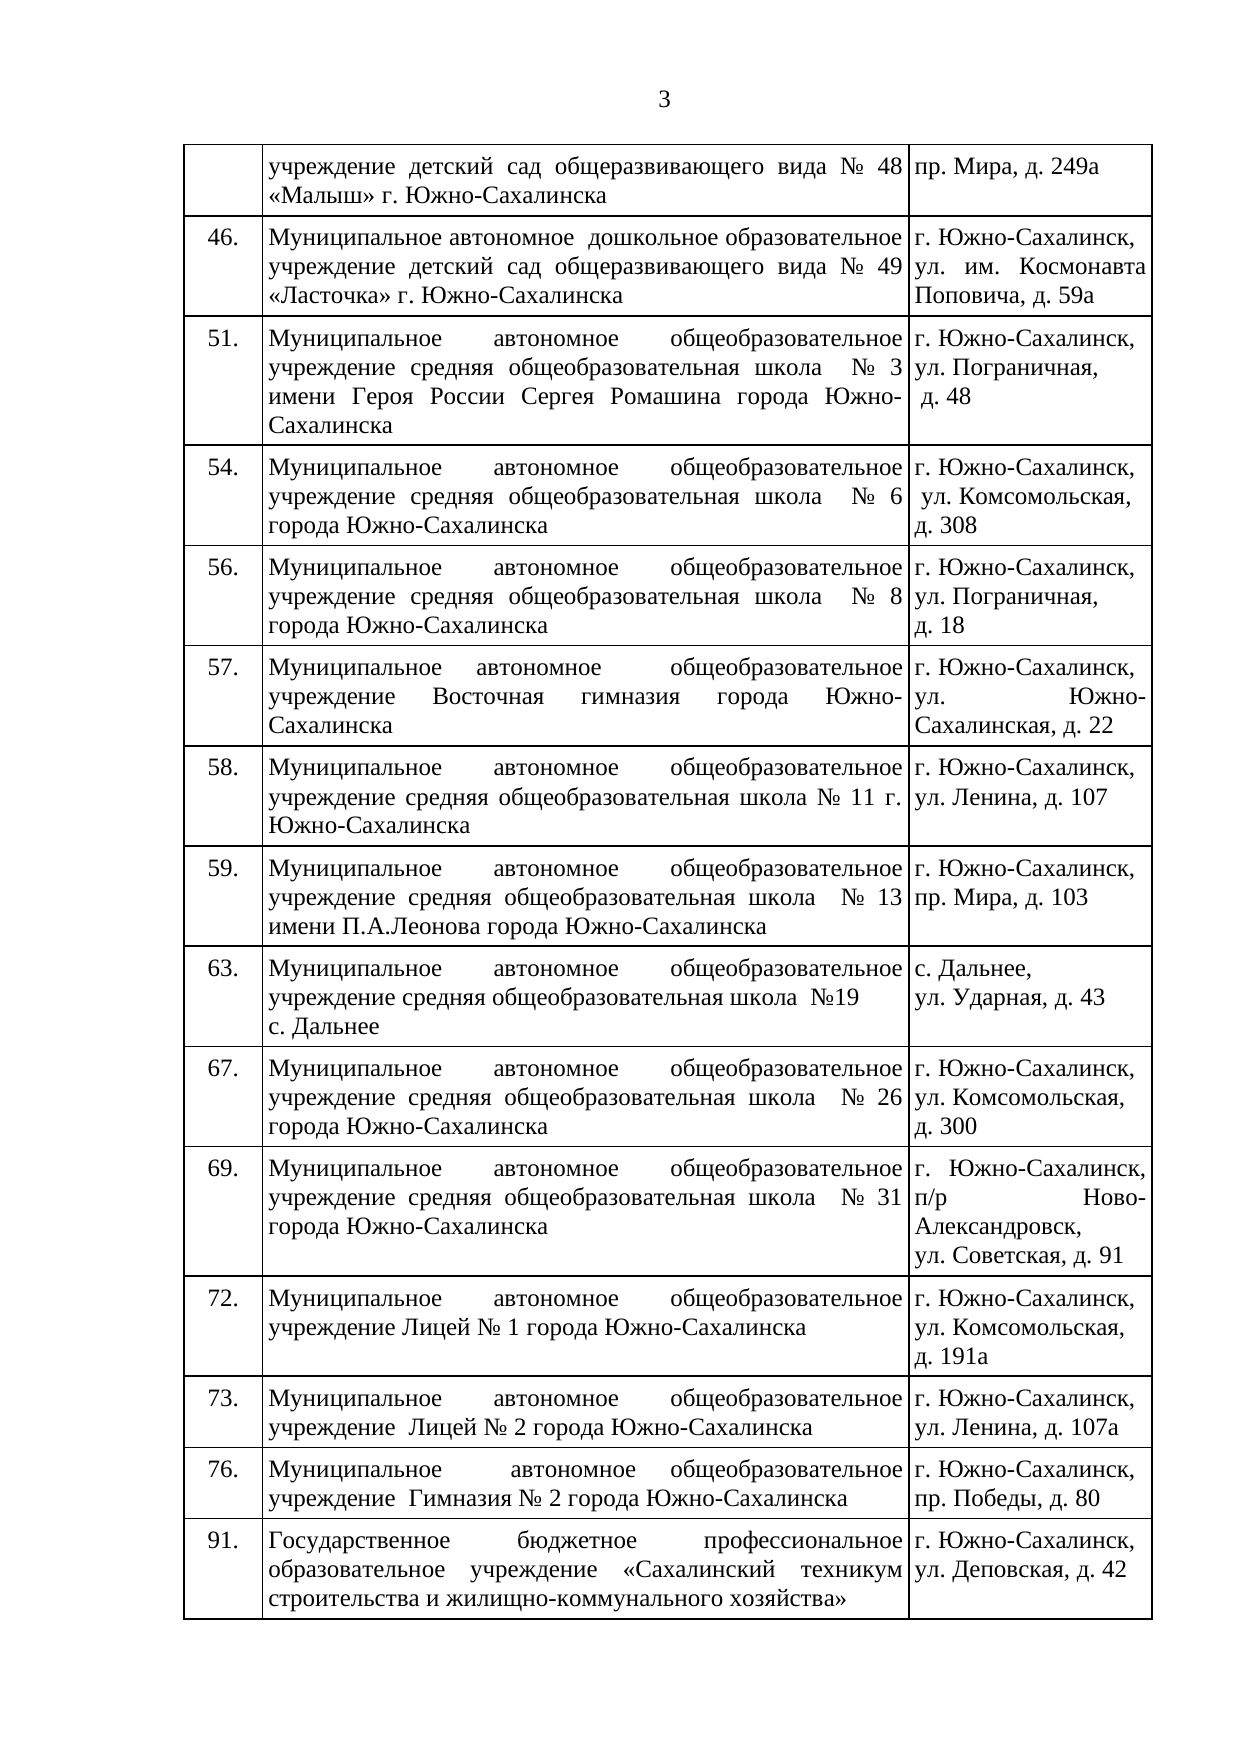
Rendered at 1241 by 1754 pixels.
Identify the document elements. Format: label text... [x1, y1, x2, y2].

table_cell Муниципальное автономное общеобразовательное учреждение Лицей № 2 города Южно-Сахалинска [263, 1377, 908, 1446]
table_cell Государственное бюджетное профессиональное образовательное учреждение «Сахалинский техникум строительства и жилищно-коммунального хозяйства» [263, 1519, 908, 1618]
table_cell Муниципальное автономное общеобразовательное учреждение средняя общеобразовательная школа № 11 г. Южно-Сахалинска [263, 747, 908, 845]
table_cell 57. [185, 646, 262, 745]
table_cell г. Южно-Сахалинск, ул. Комсомольская, д. 308 [910, 446, 1151, 544]
table_cell г. Южно-Сахалинск, ул. Комсомольская, д. 191а [910, 1277, 1151, 1375]
table_cell 67. [185, 1047, 262, 1146]
table_cell 69. [185, 1147, 262, 1275]
table_cell Муниципальное автономное общеобразовательное учреждение средняя общеобразовательная школа №19 с. Дальнее [263, 947, 908, 1046]
table_cell г. Южно-Сахалинск, ул. Ленина, д. 107 [910, 747, 1151, 845]
table_cell 91. [185, 1519, 262, 1618]
table_cell г. Южно-Сахалинск, пр. Победы, д. 80 [910, 1448, 1151, 1518]
table_cell г. Южно-Сахалинск, ул. Пограничная, д. 18 [910, 546, 1151, 645]
table_cell 58. [185, 747, 262, 845]
table_cell 76. [185, 1448, 262, 1518]
table_cell пр. Мира, д. 249а [910, 145, 1151, 215]
table_cell г. Южно-Сахалинск, п/р Ново-Александровск, ул. Советская, д. 91 [910, 1147, 1151, 1275]
table_cell г. Южно-Сахалинск, ул. Деповская, д. 42 [910, 1519, 1151, 1618]
table_cell 73. [185, 1377, 262, 1446]
table_cell [185, 145, 262, 215]
table_cell г. Южно-Сахалинск, ул. им. Космонавта Поповича, д. 59а [910, 217, 1151, 315]
table_cell 63. [185, 947, 262, 1046]
table_cell Муниципальное автономное общеобразовательное учреждение Восточная гимназия города Южно-Сахалинска [263, 646, 908, 745]
table_cell 54. [185, 446, 262, 544]
table_cell Муниципальное автономное дошкольное образовательное учреждение детский сад общеразвивающего вида № 49 «Ласточка» г. Южно-Сахалинска [263, 217, 908, 315]
table_cell 46. [185, 217, 262, 315]
table_cell Муниципальное автономное общеобразовательное учреждение средняя общеобразовательная школа № 31 города Южно-Сахалинска [263, 1147, 908, 1275]
table_cell с. Дальнее, ул. Ударная, д. 43 [910, 947, 1151, 1046]
table_cell 56. [185, 546, 262, 645]
table_cell г. Южно-Сахалинск, ул. Пограничная, д. 48 [910, 317, 1151, 444]
table_cell Муниципальное автономное общеобразовательное учреждение средняя общеобразовательная школа № 13 имени П.А.Леонова города Южно-Сахалинска [263, 847, 908, 945]
table_cell Муниципальное автономное общеобразовательное учреждение средняя общеобразовательная школа № 8 города Южно-Сахалинска [263, 546, 908, 645]
table_cell Муниципальное автономное общеобразовательное учреждение Гимназия № 2 города Южно-Сахалинска [263, 1448, 908, 1518]
table_cell Муниципальное автономное общеобразовательное учреждение Лицей № 1 города Южно-Сахалинска [263, 1277, 908, 1375]
table_cell г. Южно-Сахалинск, ул. Южно-Сахалинская, д. 22 [910, 646, 1151, 745]
table_cell Муниципальное автономное общеобразовательное учреждение средняя общеобразовательная школа № 3 имени Героя России Сергея Ромашина города Южно-Сахалинска [263, 317, 908, 444]
table_cell г. Южно-Сахалинск, пр. Мира, д. 103 [910, 847, 1151, 945]
table_cell г. Южно-Сахалинск, ул. Ленина, д. 107а [910, 1377, 1151, 1446]
table_cell 72. [185, 1277, 262, 1375]
table_cell Муниципальное автономное общеобразовательное учреждение средняя общеобразовательная школа № 6 города Южно-Сахалинска [263, 446, 908, 544]
table_cell Муниципальное автономное общеобразовательное учреждение средняя общеобразовательная школа № 26 города Южно-Сахалинска [263, 1047, 908, 1146]
table_cell 59. [185, 847, 262, 945]
table_cell 51. [185, 317, 262, 444]
table_cell г. Южно-Сахалинск, ул. Комсомольская, д. 300 [910, 1047, 1151, 1146]
table_cell учреждение детский сад общеразвивающего вида № 48 «Малыш» г. Южно-Сахалинска [263, 145, 908, 215]
